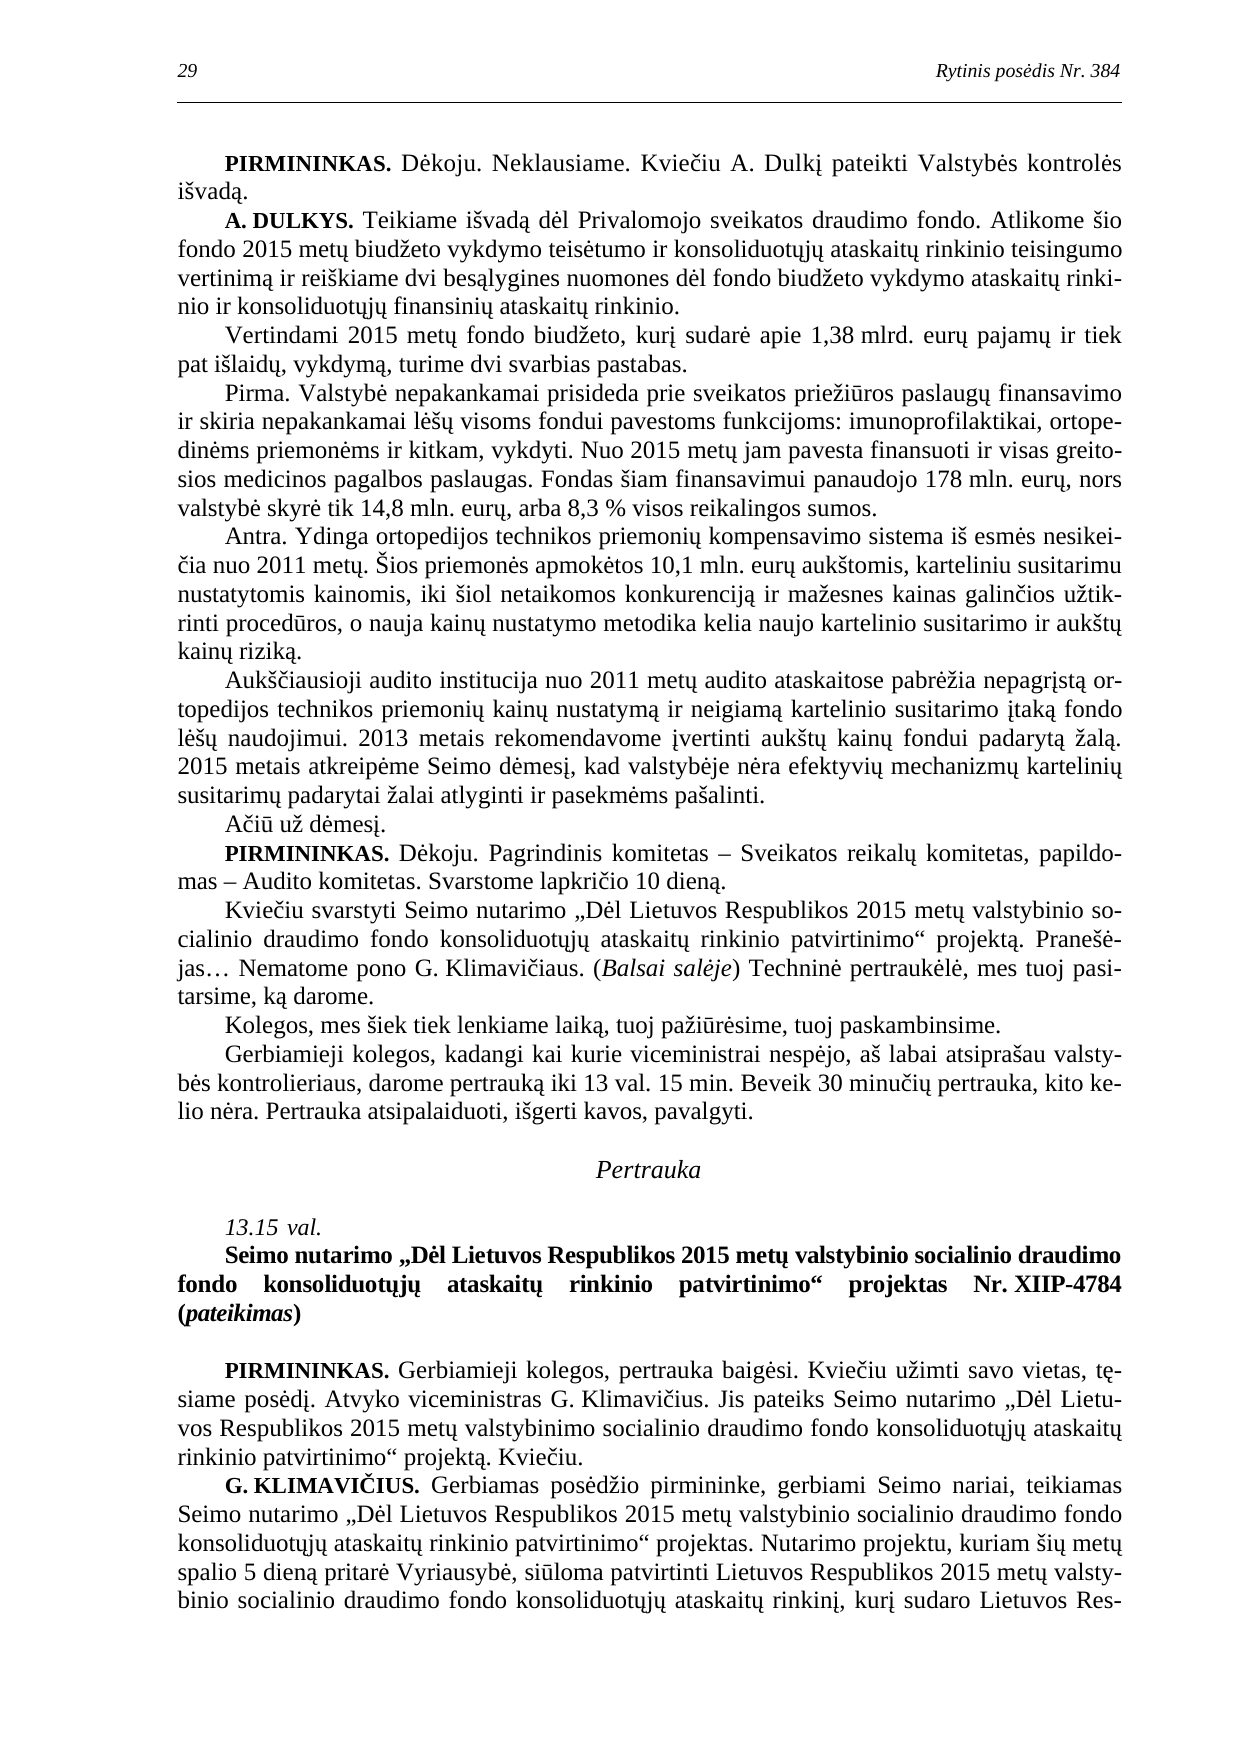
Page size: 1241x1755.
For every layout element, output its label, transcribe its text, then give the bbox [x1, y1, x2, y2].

text G. KLIMAVIČIUS. Ger­bia­mas po­sė­džio pir­mi­nin­ke, ger­bia­mi Sei­mo na­riai, tei­kia­mas Sei­mo nu­ta­ri­mo „Dėl Lie­tu­vos Res­pub­li­kos 2015 me­tų vals­ty­bi­nio so­cia­li­nio drau­di­mo fon­do kon­so­li­duo­tų­jų ata­skai­tų rin­ki­nio pa­tvir­ti­ni­mo“ pro­jek­tas. Nu­ta­ri­mo pro­jek­tu, ku­riam šių me­tų spa­lio 5 die­ną pri­ta­rė Vy­riau­sy­bė, siū­lo­ma pa­tvir­tin­ti Lie­tu­vos Res­pub­li­kos 2015 me­tų vals­ty­bi­nio so­cia­li­nio drau­di­mo fon­do kon­so­li­duo­tų­jų ata­skai­tų rin­ki­nį, ku­rį su­da­ro Lie­tu­vos Res­ [177, 1470, 1122, 1614]
text Kvie­čiu svars­ty­ti Sei­mo nu­ta­ri­mo „Dėl Lie­tu­vos Res­pub­li­kos 2015 me­tų vals­ty­bi­nio so­cia­li­nio drau­di­mo fon­do kon­so­li­duo­tų­jų ata­skai­tų rin­ki­nio pa­tvir­ti­ni­mo“ pro­jek­tą. Pra­ne­šė­jas… Ne­ma­to­me po­no G. Kli­ma­vi­čiaus. (Bal­sai sa­lė­je) Tech­ni­nė per­trau­kė­lė, mes tuoj pa­si­tar­si­me, ką da­ro­me. [177, 895, 1122, 1010]
text Ačiū už dė­me­sį. [177, 809, 1122, 838]
text A. DULKYS. Tei­kia­me iš­va­dą dėl Pri­va­lo­mo­jo svei­ka­tos drau­di­mo fon­do. At­li­ko­me šio fon­do 2015 me­tų biu­dže­to vyk­dy­mo tei­sė­tu­mo ir kon­so­li­duo­tų­jų ata­skai­tų rin­ki­nio tei­sin­gu­mo ver­ti­ni­mą ir reiš­kia­me dvi be­są­ly­gi­nes nuo­mo­nes dėl fon­do biu­dže­to vyk­dy­mo ata­skai­tų rin­ki­nio ir kon­so­li­duo­tų­jų fi­nan­si­nių ata­skai­tų rin­ki­nio. [177, 205, 1122, 320]
text An­tra. Ydin­ga or­to­pe­di­jos tech­ni­kos prie­mo­nių kom­pen­sa­vi­mo sis­te­ma iš es­mės ne­si­kei­čia nuo 2011 me­tų. Šios prie­mo­nės ap­mo­kė­tos 10,1 mln. eu­rų aukš­to­mis, kar­te­li­niu su­si­ta­ri­mu nu­sta­ty­to­mis kai­no­mis, iki šiol ne­tai­ko­mos kon­ku­ren­ci­ją ir ma­žes­nes kai­nas ga­lin­čios už­tik­rin­ti pro­ce­dū­ros, o nau­ja kai­nų nu­sta­ty­mo me­to­di­ka ke­lia nau­jo kar­te­li­nio su­si­ta­ri­mo ir aukš­tų kai­nų ri­zi­ką. [177, 521, 1122, 665]
text PIRMININKAS. Dė­ko­ju. Pa­grin­di­nis ko­mi­te­tas – Svei­ka­tos rei­ka­lų ko­mi­te­tas, pa­pil­do­mas – Au­di­to ko­mi­te­tas. Svars­to­me lap­kri­čio 10 die­ną. [177, 838, 1122, 895]
text Pir­ma. Vals­ty­bė ne­pa­kan­ka­mai pri­si­de­da prie svei­ka­tos prie­žiū­ros pa­slau­gų fi­nan­sa­vi­mo ir ski­ria ne­pa­kan­ka­mai lė­šų vi­soms fon­dui pa­ves­toms funk­ci­joms: imu­nop­ro­fi­lak­ti­kai, or­to­pe­di­nėms prie­mo­nėms ir kit­kam, vyk­dy­ti. Nuo 2015 me­tų jam pa­ves­ta fi­nan­suo­ti ir vi­sas grei­to­sios me­di­ci­nos pa­gal­bos pa­slau­gas. Fon­das šiam fi­nan­sa­vi­mui pa­nau­do­jo 178 mln. eu­rų, nors vals­ty­bė sky­rė tik 14,8 mln. eu­rų, ar­ba 8,3 % vi­sos rei­ka­lin­gos su­mos. [177, 378, 1122, 521]
text Sei­mo nu­ta­ri­mo „Dėl Lie­tu­vos Res­pub­li­kos 2015 me­tų vals­ty­bi­nio so­cia­li­nio drau­di­mo fon­do kon­so­li­duo­tų­jų ata­skai­tų rin­ki­nio pa­tvir­ti­ni­mo“ pro­jek­tas Nr. XIIP-4784 (pateikimas) [177, 1240, 1122, 1327]
text PIRMININKAS. Ger­bia­mie­ji ko­le­gos, per­trau­ka bai­gė­si. Kvie­čiu už­im­ti sa­vo vie­tas, tę­sia­me po­sė­dį. At­vy­ko vi­ce­mi­nist­ras G. Kli­ma­vi­čius. Jis pa­teiks Sei­mo nu­ta­ri­mo „Dėl Lie­tu­vos Res­pub­li­kos 2015 me­tų vals­ty­bi­ni­mo so­cia­li­nio drau­di­mo fo­ndo kon­so­li­duo­tų­jų ata­skai­tų rin­ki­nio pa­tvir­ti­ni­mo“ pro­jek­tą. Kvie­čiu. [177, 1355, 1122, 1470]
text Per­trau­ka [177, 1154, 1122, 1184]
text Ger­bia­mie­ji ko­le­gos, ka­dan­gi kai ku­rie vi­ce­mi­nist­rai ne­spė­jo, aš la­bai at­si­pra­šau vals­ty­bės kon­tro­lie­riaus, da­ro­me per­trau­ką iki 13 val. 15 min. Be­veik 30 mi­nu­čių per­trau­ka, ki­to ke­lio nė­ra. Per­trau­ka at­si­pa­lai­duo­ti, iš­ger­ti ka­vos, pa­val­gy­ti. [177, 1039, 1122, 1125]
text Ko­le­gos, mes šiek tiek len­kia­me lai­ką, tuoj pa­žiū­rė­si­me, tuoj pa­skam­bin­si­me. [177, 1010, 1122, 1039]
text Aukš­čiau­sio­ji au­di­to ins­ti­tu­ci­ja nuo 2011 me­tų au­di­to ata­skai­to­se pa­brė­žia ne­pa­grįs­tą or­to­pe­di­jos tech­ni­kos prie­mo­nių kai­nų nu­sta­ty­mą ir nei­gia­mą kar­te­li­nio su­si­ta­ri­mo įta­ką fon­do lė­šų nau­do­ji­mui. 2013 me­tais re­ko­men­da­vo­me įver­tin­ti aukš­tų kai­nų fon­dui pa­da­ry­tą ža­lą. 2015 me­tais at­krei­pė­me Sei­mo dė­mes­į, kad vals­ty­bė­je nė­ra efek­ty­vių me­cha­niz­mų kar­te­li­nių su­si­ta­ri­mų pa­da­ry­tai ža­lai at­ly­gin­ti ir pa­sek­mėms pa­ša­lin­ti. [177, 665, 1122, 809]
text PIRMININKAS. Dė­ko­ju. Ne­klau­sia­me. Kvie­čiu A. Dul­kį pa­teik­ti Vals­ty­bės kon­tro­lės iš­va­dą. [177, 148, 1122, 205]
text 13.15 val. [224, 1213, 1122, 1240]
text Ver­tin­da­mi 2015 me­tų fon­do biu­dže­to, ku­rį su­da­rė apie 1,38 mlrd. eu­rų pa­ja­mų ir tiek pat iš­lai­dų, vyk­dy­mą, tu­ri­me dvi svar­bias pa­sta­bas. [177, 320, 1122, 378]
